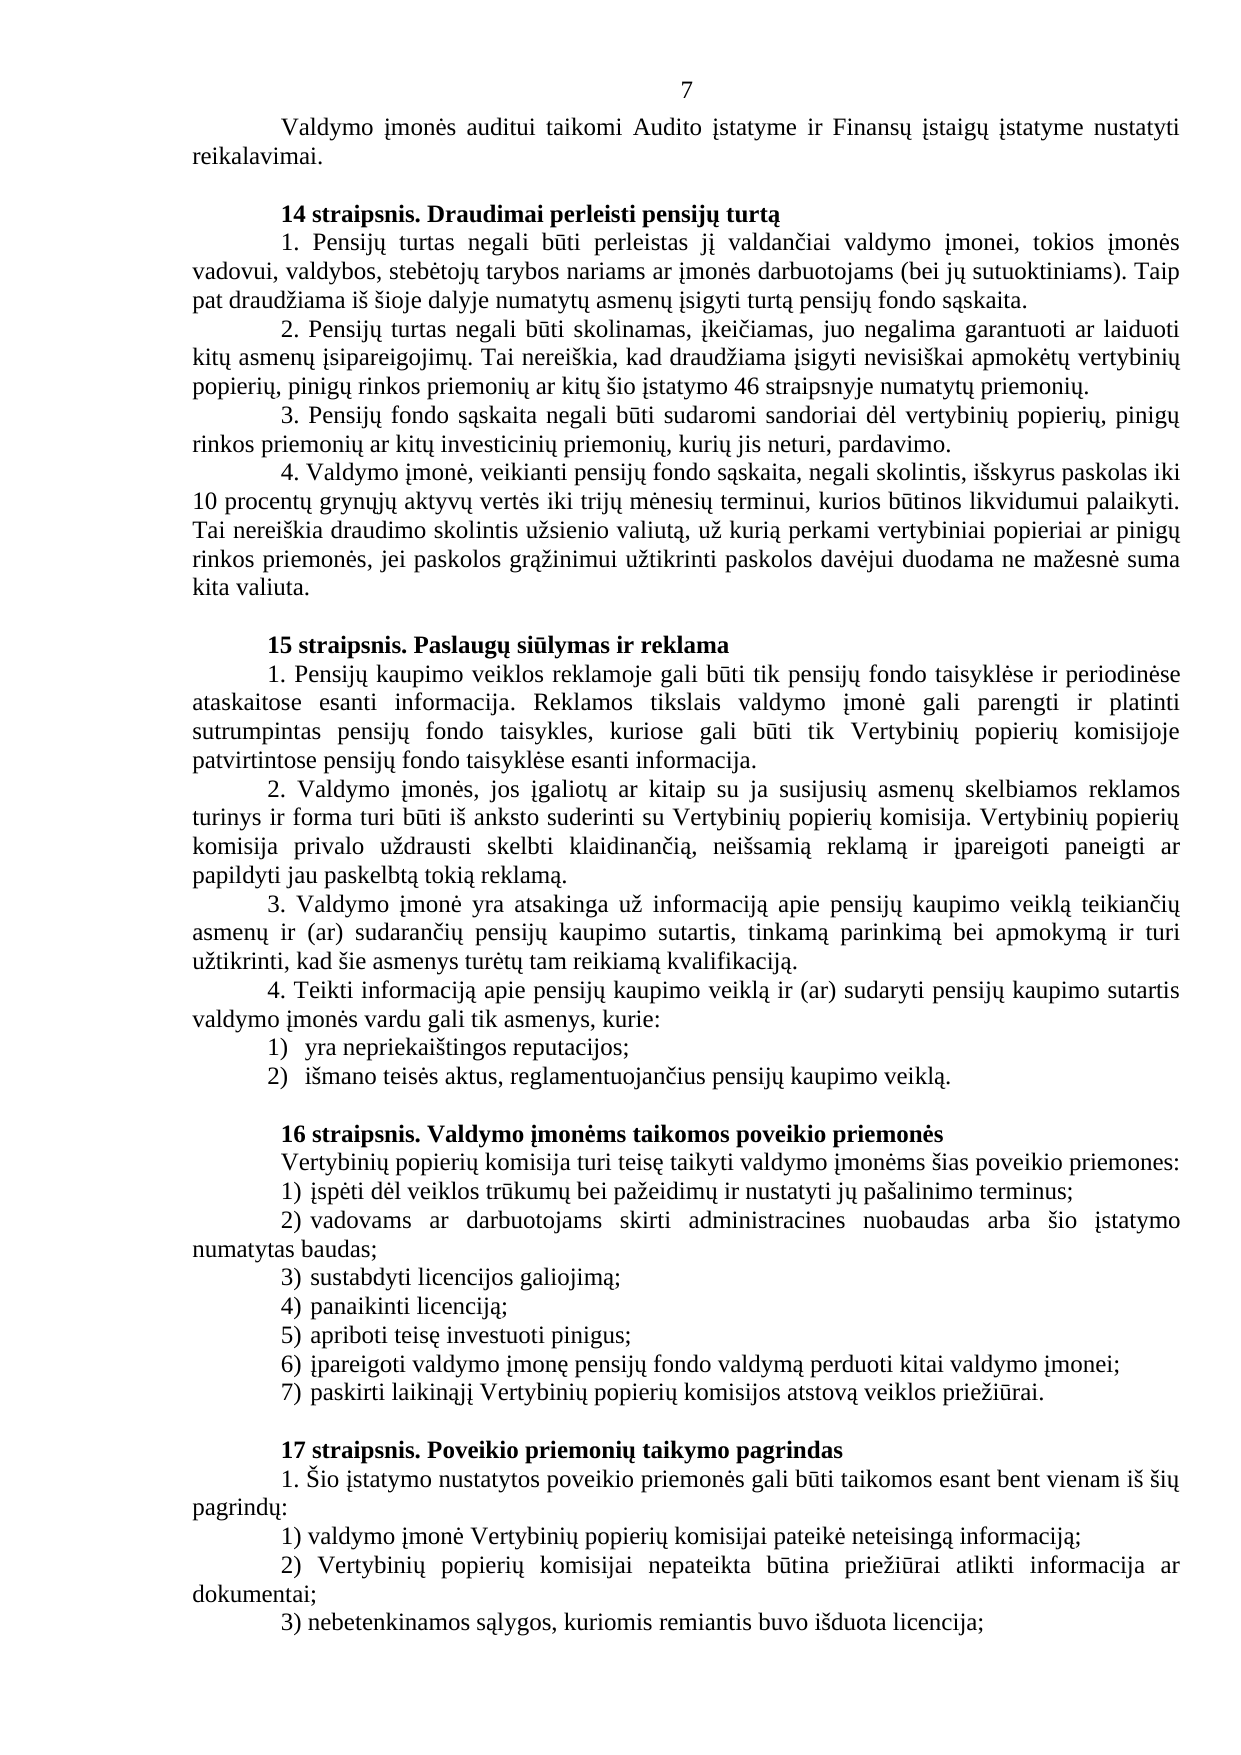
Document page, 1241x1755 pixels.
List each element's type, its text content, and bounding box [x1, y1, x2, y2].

text 1) valdymo įmonė Vertybinių popierių komisijai pateikė neteisingą informaciją; [192, 1521, 1181, 1550]
text 3) nebetenkinamos sąlygos, kuriomis remiantis buvo išduota licencija; [192, 1607, 1181, 1636]
text 1. Pensijų kaupimo veiklos reklamoje gali būti tik pensijų fondo taisyklėse ir periodinėse ataskaitose esanti informacija. Reklamos tikslais valdymo įmonė gali parengti ir platinti sutrumpintas pensijų fondo taisykles, kuriose gali būti tik Vertybinių popierių komisijoje patvirtintose pensijų fondo taisyklėse esanti informacija. [192, 659, 1181, 774]
text 4) panaikinti licenciją; [192, 1291, 1181, 1320]
text 3. Pensijų fondo sąskaita negali būti sudaromi sandoriai dėl vertybinių popierių, pinigų rinkos priemonių ar kitų investicinių priemonių, kurių jis neturi, pardavimo. [192, 400, 1181, 457]
text 16 straipsnis. Valdymo įmonėms taikomos poveikio priemonės [281, 1119, 1181, 1147]
text 3. Valdymo įmonė yra atsakinga už informaciją apie pensijų kaupimo veiklą teikiančių asmenų ir (ar) sudarančių pensijų kaupimo sutartis, tinkamą parinkimą bei apmokymą ir turi užtikrinti, kad šie asmenys turėtų tam reikiamą kvalifikaciją. [192, 889, 1181, 975]
text 2) vadovams ar darbuotojams skirti administracines nuobaudas arba šio įstatymo numatytas baudas; [192, 1205, 1181, 1262]
text 1) yra nepriekaištingos reputacijos; [267, 1032, 1181, 1061]
text 2. Valdymo įmonės, jos įgaliotų ar kitaip su ja susijusių asmenų skelbiamos reklamos turinys ir forma turi būti iš anksto suderinti su Vertybinių popierių komisija. Vertybinių popierių komisija privalo uždrausti skelbti klaidinančią, neišsamią reklamą ir įpareigoti paneigti ar papildyti jau paskelbtą tokią reklamą. [192, 774, 1181, 889]
text 1. Šio įstatymo nustatytos poveikio priemonės gali būti taikomos esant bent vienam iš šių pagrindų: [192, 1464, 1181, 1521]
text 4. Teikti informaciją apie pensijų kaupimo veiklą ir (ar) sudaryti pensijų kaupimo sutartis valdymo įmonės vardu gali tik asmenys, kurie: [192, 975, 1181, 1032]
text 2) Vertybinių popierių komisijai nepateikta būtina priežiūrai atlikti informacija ar dokumentai; [192, 1550, 1181, 1607]
text 15 straipsnis. Paslaugų siūlymas ir reklama [192, 630, 1181, 659]
text 1) įspėti dėl veiklos trūkumų bei pažeidimų ir nustatyti jų pašalinimo terminus; [192, 1176, 1181, 1205]
text 17 straipsnis. Poveikio priemonių taikymo pagrindas [192, 1435, 1181, 1464]
text 4. Valdymo įmonė, veikianti pensijų fondo sąskaita, negali skolintis, išskyrus paskolas iki 10 procentų grynųjų aktyvų vertės iki trijų mėnesių terminui, kurios būtinos likvidumui palaikyti. Tai nereiškia draudimo skolintis užsienio valiutą, už kurią perkami vertybiniai popieriai ar pinigų rinkos priemonės, jei paskolos grąžinimui užtikrinti paskolos davėjui duodama ne mažesnė suma kita valiuta. [192, 457, 1181, 601]
text 2. Pensijų turtas negali būti skolinamas, įkeičiamas, juo negalima garantuoti ar laiduoti kitų asmenų įsipareigojimų. Tai nereiškia, kad draudžiama įsigyti nevisiškai apmokėtų vertybinių popierių, pinigų rinkos priemonių ar kitų šio įstatymo 46 straipsnyje numatytų priemonių. [192, 314, 1181, 400]
text 5) apriboti teisę investuoti pinigus; [192, 1320, 1181, 1349]
text 2) išmano teisės aktus, reglamentuojančius pensijų kaupimo veiklą. [267, 1061, 1181, 1090]
text 7) paskirti laikinąjį Vertybinių popierių komisijos atstovą veiklos priežiūrai. [192, 1377, 1181, 1406]
text 14 straipsnis. Draudimai perleisti pensijų turtą [281, 199, 1181, 227]
text 1. Pensijų turtas negali būti perleistas jį valdančiai valdymo įmonei, tokios įmonės vadovui, valdybos, stebėtojų tarybos nariams ar įmonės darbuotojams (bei jų sutuoktiniams). Taip pat draudžiama iš šioje dalyje numatytų asmenų įsigyti turtą pensijų fondo sąskaita. [192, 227, 1181, 314]
text 3) sustabdyti licencijos galiojimą; [192, 1262, 1181, 1291]
text Vertybinių popierių komisija turi teisę taikyti valdymo įmonėms šias poveikio priemones: [192, 1147, 1181, 1176]
text Valdymo įmonės auditui taikomi Audito įstatyme ir Finansų įstaigų įstatyme nustatyti reikalavimai. [192, 112, 1181, 170]
text 6) įpareigoti valdymo įmonę pensijų fondo valdymą perduoti kitai valdymo įmonei; [192, 1349, 1181, 1377]
